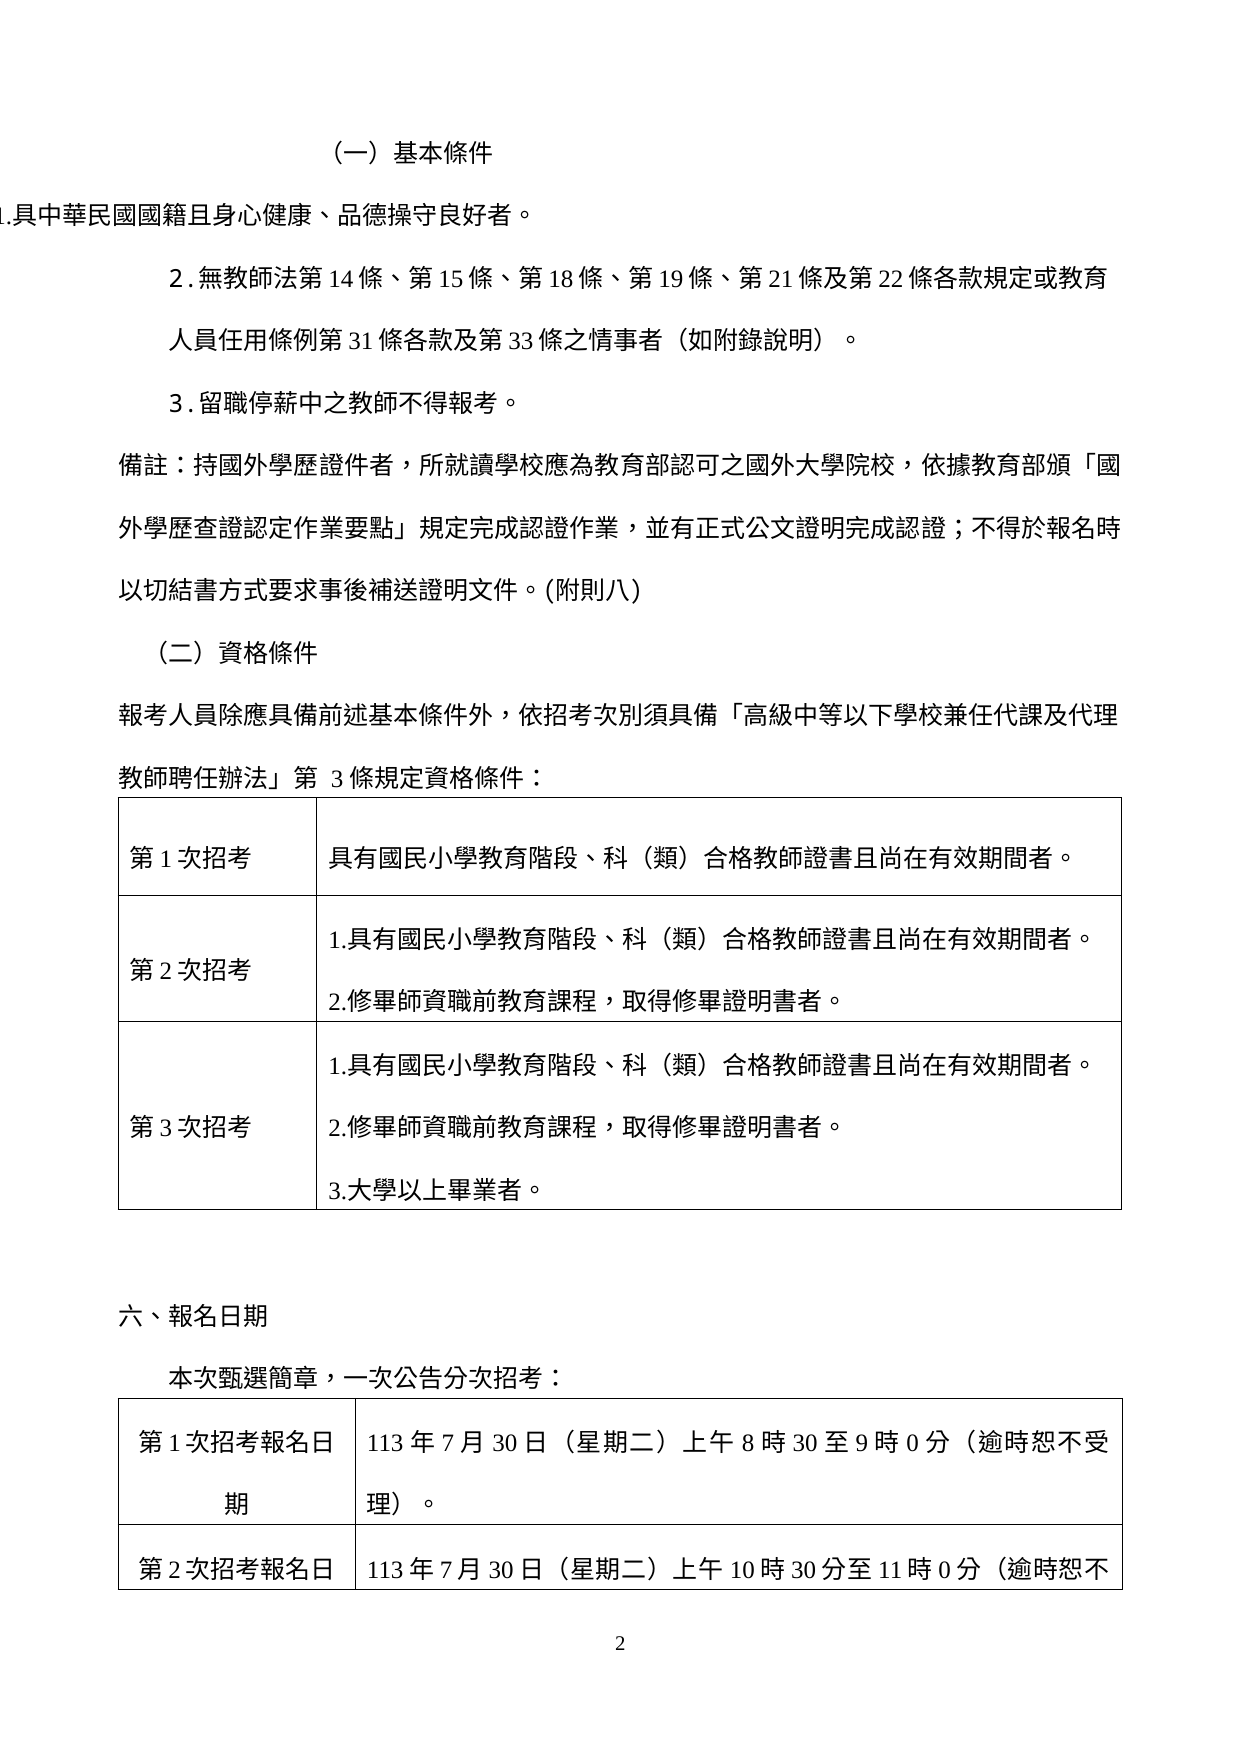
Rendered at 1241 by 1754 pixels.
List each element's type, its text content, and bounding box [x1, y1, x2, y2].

table_header 113年7月30日（星期二）上午8時30至9時0分（逾時恕不受理）。 [356, 1399, 1122, 1524]
text 備註：持國外學歷證件者，所就讀學校應為教育部認可之國外大學院校，依據教育部頒「國外學歷查證認定作業要點」規定完成認證作業，並有正式公文證明完成認證；不得於報名時以切結書方式要求事後補送證明文件。(附則八) [118, 422, 1122, 610]
table_header 第1次招考 [119, 798, 316, 895]
text （二）資格條件 [143, 610, 1122, 672]
table_cell 第2次招考 [119, 896, 316, 1021]
table_cell 第3次招考 [119, 1022, 316, 1209]
text 1.具中華民國國籍且身心健康、品德操守良好者。 [0, 172, 1122, 235]
text （一）基本條件 [318, 110, 1122, 172]
text 六、報名日期 本次甄選簡章，一次公告分次招考： [118, 1273, 1122, 1398]
text 2.無教師法第14條、第15條、第18條、第19條、第21條及第22條各款規定或教育人員任用條例第31條各款及第33條之情事者（如附錄說明）。 [168, 235, 1122, 360]
table_cell 1.具有國民小學教育階段、科（類）合格教師證書且尚在有效期間者。 2.修畢師資職前教育課程，取得修畢證明書者。 3.大學以上畢業者。 [317, 1022, 1121, 1209]
text 3.留職停薪中之教師不得報考。 [168, 360, 1122, 422]
text 報考人員除應具備前述基本條件外，依招考次別須具備「高級中等以下學校兼任代課及代理教師聘任辦法」第 3 條規定資格條件： [118, 672, 1122, 797]
table_cell 113年7月30日（星期二）上午10時30分至11時0分（逾時恕不 [356, 1525, 1122, 1589]
table_cell 1.具有國民小學教育階段、科（類）合格教師證書且尚在有效期間者。 2.修畢師資職前教育課程，取得修畢證明書者。 [317, 896, 1121, 1021]
table_header 第1次招考報名日期 [119, 1399, 355, 1524]
table_header 具有國民小學教育階段、科（類）合格教師證書且尚在有效期間者。 [317, 798, 1121, 895]
table_cell 第2次招考報名日 [119, 1525, 355, 1589]
